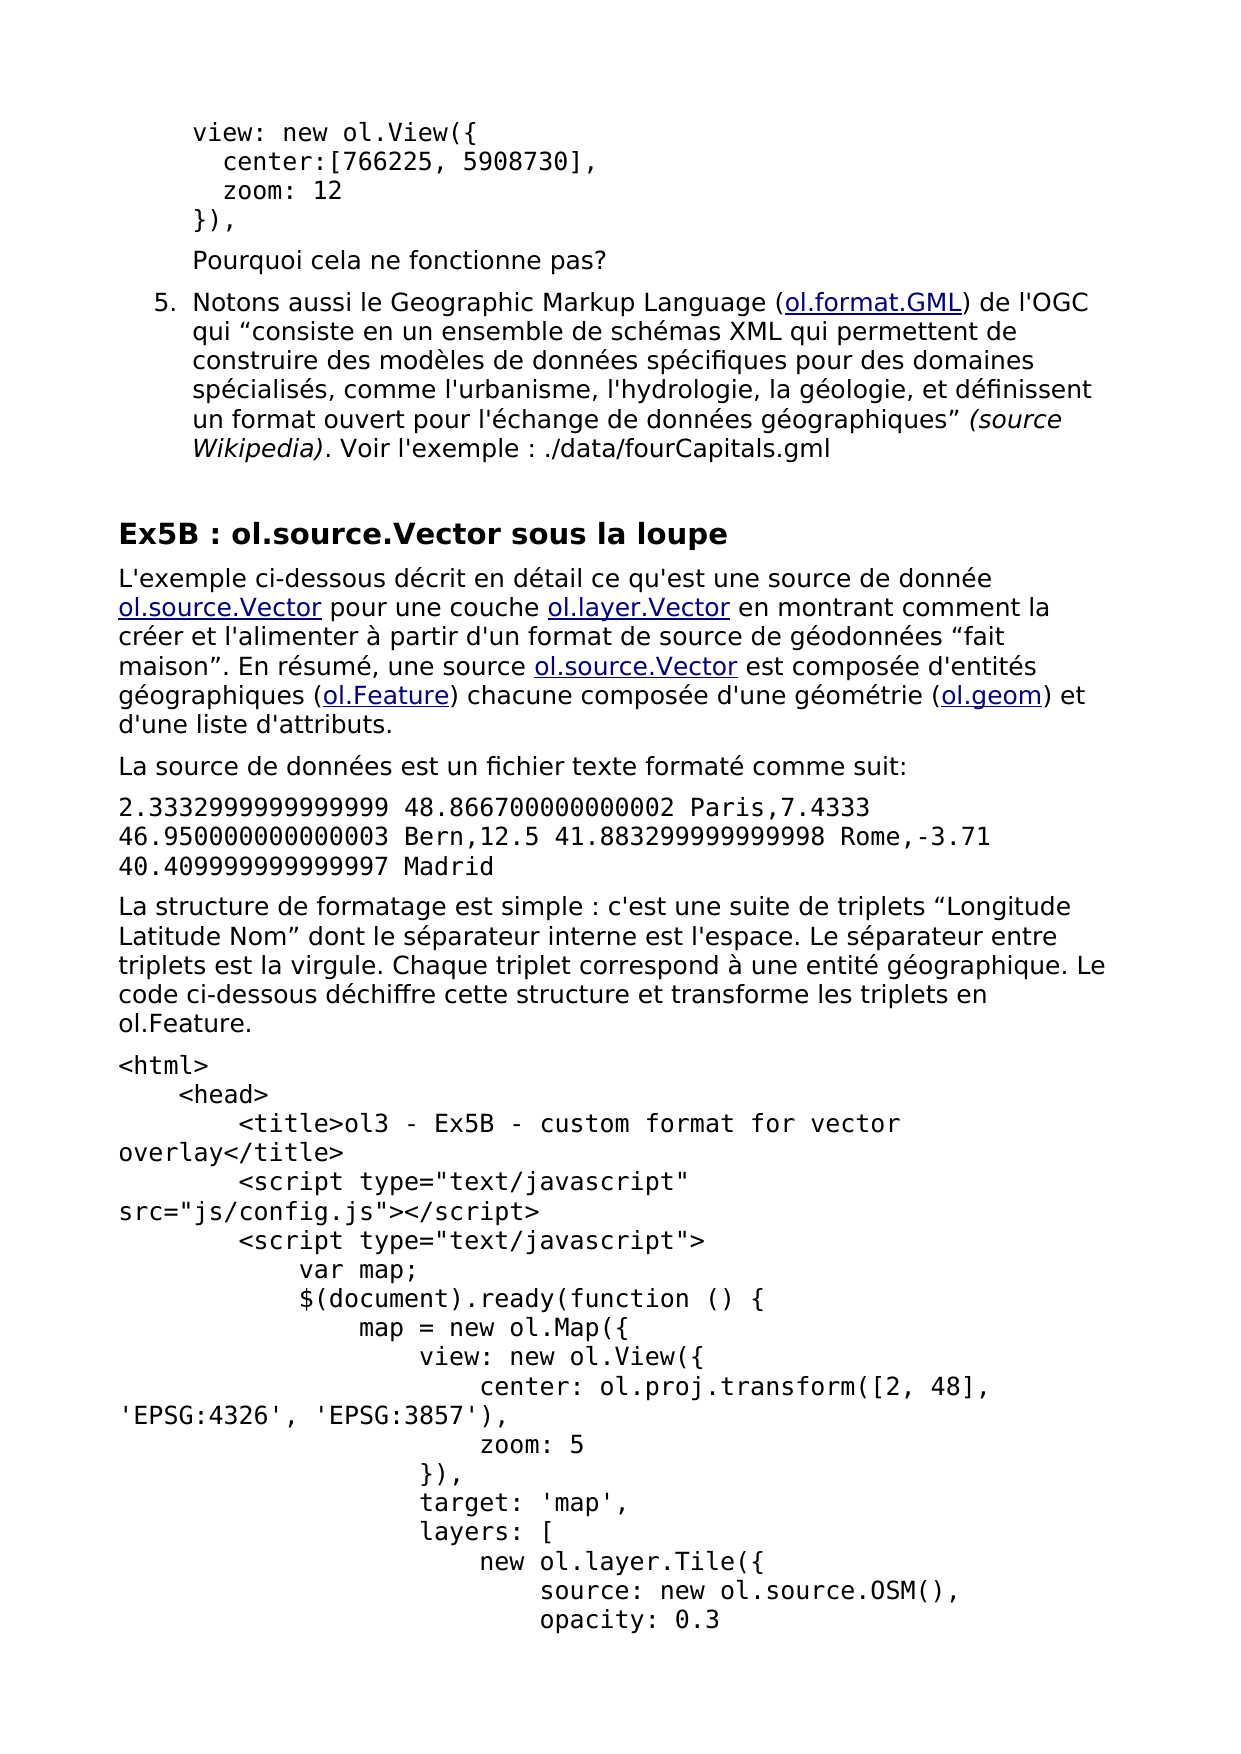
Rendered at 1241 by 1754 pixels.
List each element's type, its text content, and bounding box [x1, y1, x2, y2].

text 2.3332999999999999 48.866700000000002 Paris,7.4333 46.950000000000003 Bern,12.5 41.883299999999998 Rome,-3.71 40.409999999999997 Madrid [118, 793, 1122, 881]
subtitle Ex5B : ol.source.Vector sous la loupe [118, 518, 1122, 552]
list view: new ol.View({ center:[766225, 5908730], zoom: 12 }), [177, 118, 1122, 235]
list Notons aussi le Geographic Markup Language (ol.format.GML) de l'OGC qui “consiste en un ensemble de schémas XML qui permettent de construire des modèles de données spécifiques pour des domaines spécialisés, comme l'urbanisme, l'hydrologie, la géologie, et définissent un format ouvert pour l'échange de données géographiques” (source Wikipedia). Voir l'exemple : ./data/fourCapitals.gml [177, 288, 1122, 463]
text L'exemple ci-dessous décrit en détail ce qu'est une source de donnée ol.source.Vector pour une couche ol.layer.Vector en montrant comment la créer et l'alimenter à partir d'un format de source de géodonnées “fait maison”. En résumé, une source ol.source.Vector est composée d'entités géographiques (ol.Feature) chacune composée d'une géométrie (ol.geom) et d'une liste d'attributs. [118, 564, 1122, 739]
list Pourquoi cela ne fonctionne pas? [177, 247, 1122, 276]
text La source de données est un fichier texte formaté comme suit: [118, 752, 1122, 781]
text <html> <head> <title>ol3 - Ex5B - custom format for vector overlay</title> <script type="text/javascript" src="js/config.js"></script> <script type="text/javascript"> var map; $(document).ready(function () { map = new ol.Map({ view: new ol.View({ center: ol.proj.transform([2, 48], 'EPSG:4326', 'EPSG:3857'), zoom: 5 }), target: 'map', layers: [ new ol.layer.Tile({ source: new ol.source.OSM(), opacity: 0.3 [118, 1051, 1122, 1634]
text La structure de formatage est simple : c'est une suite de triplets “Longitude Latitude Nom” dont le séparateur interne est l'espace. Le séparateur entre triplets est la virgule. Chaque triplet correspond à une entité géographique. Le code ci-dessous déchiffre cette structure et transforme les triplets en ol.Feature. [118, 893, 1122, 1038]
